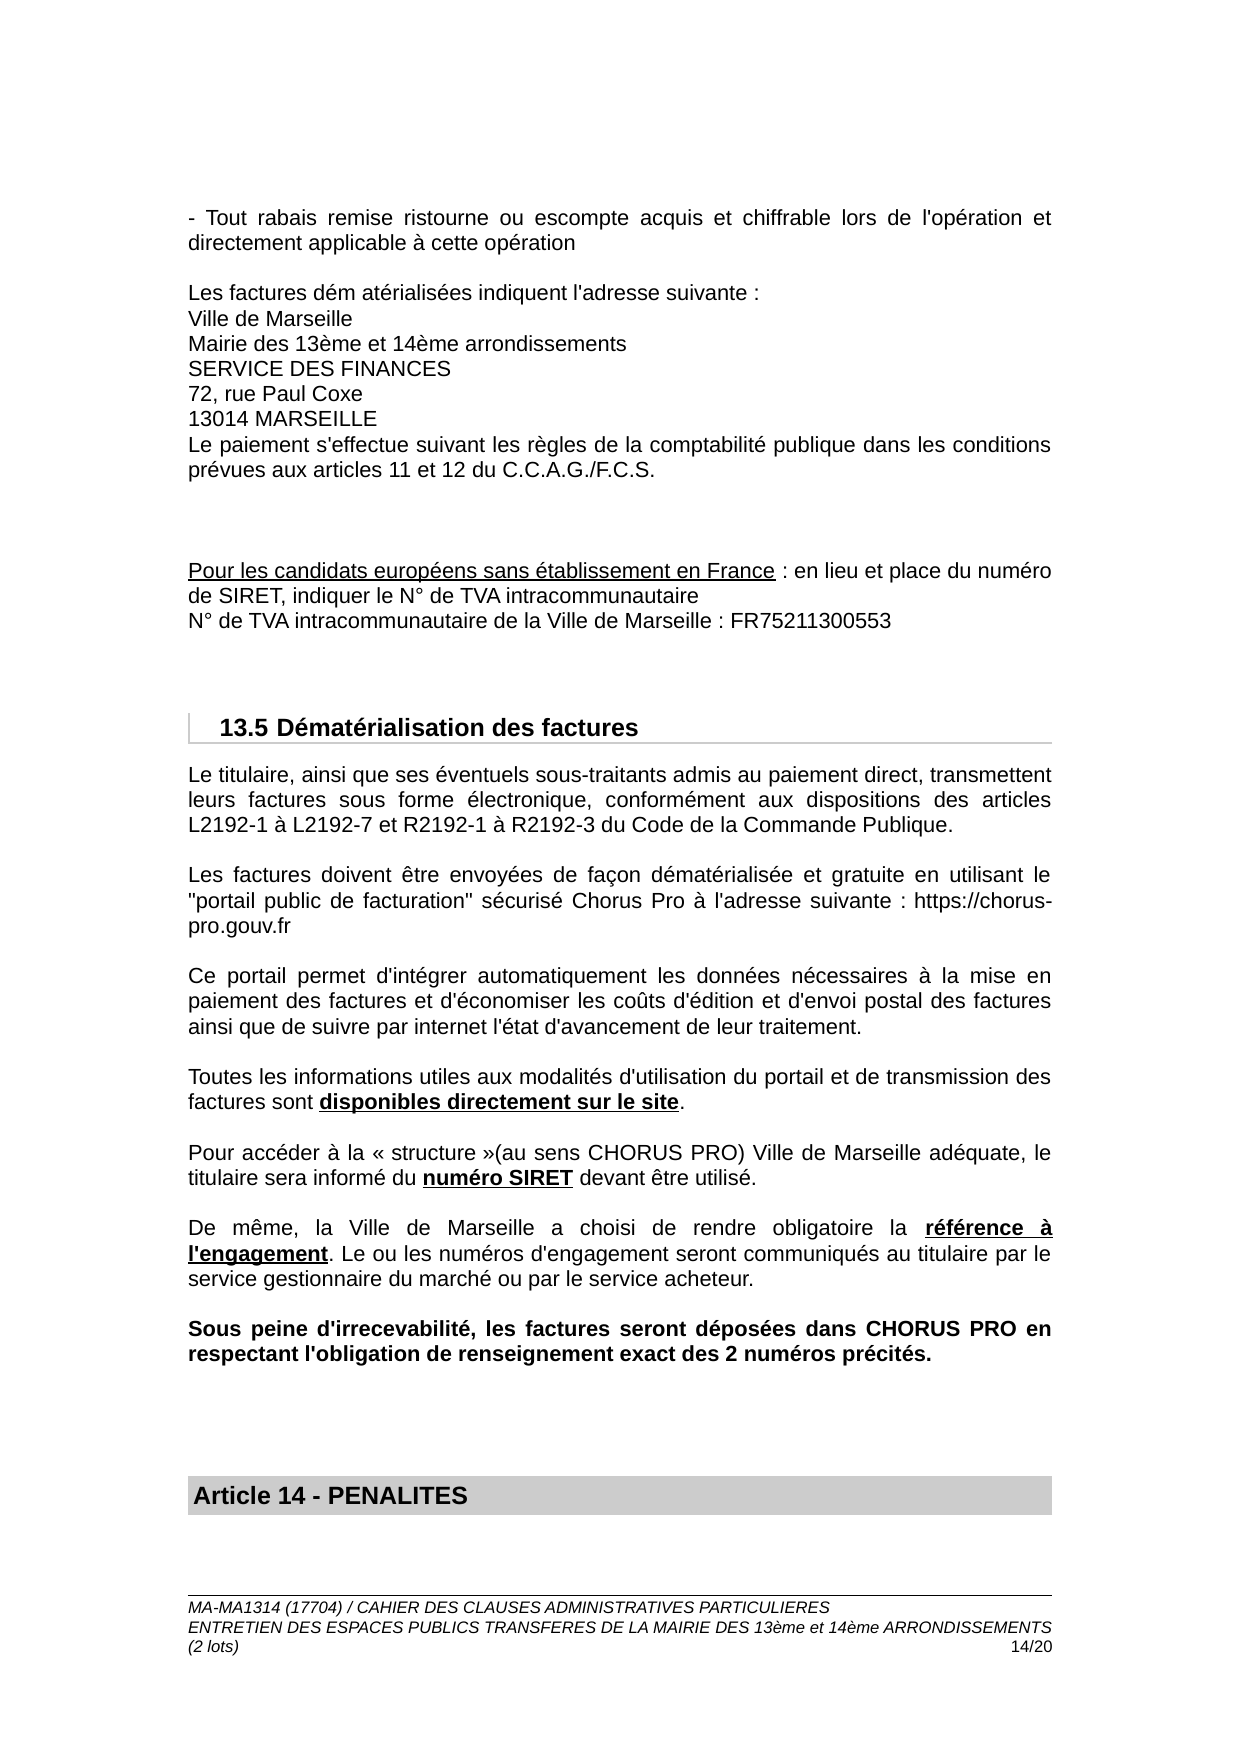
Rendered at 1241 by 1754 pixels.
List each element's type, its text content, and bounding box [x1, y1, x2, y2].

text N° de TVA intracommunautaire de la Ville de Marseille : FR75211300553 [188, 608, 1052, 633]
text - Tout rabais remise ristourne ou escompte acquis et chiffrable lors de l'opération et directement applicable à cette opération [188, 204, 1052, 255]
text SERVICE DES FINANCES [188, 356, 1052, 381]
text Ce portail permet d'intégrer automatiquement les données nécessaires à la mise en paiement des factures et d'économiser les coûts d'édition et d'envoi postal des factures ainsi que de suivre par internet l'état d'avancement de leur traitement. [188, 963, 1052, 1039]
text Le paiement s'effectue suivant les règles de la comptabilité publique dans les conditions prévues aux articles 11 et 12 du C.C.A.G./F.C.S. [188, 431, 1052, 482]
text Mairie des 13ème et 14ème arrondissements [188, 331, 1052, 356]
text Ville de Marseille [188, 305, 1052, 331]
text Les factures doivent être envoyées de façon dématérialisée et gratuite en utilisant le "portail public de facturation" sécurisé Chorus Pro à l'adresse suivante : https://chorus-pro.gouv.fr [188, 862, 1052, 938]
text De même, la Ville de Marseille a choisi de rendre obligatoire la référence à l'engagement. Le ou les numéros d'engagement seront communiqués au titulaire par le service gestionnaire du marché ou par le service acheteur. [188, 1215, 1052, 1291]
subtitle PENALITES [190, 1478, 1050, 1513]
subtitle Dématérialisation des factures [190, 713, 1052, 742]
text Toutes les informations utiles aux modalités d'utilisation du portail et de transmission des factures sont disponibles directement sur le site. [188, 1064, 1052, 1114]
text Pour accéder à la « structure »(au sens CHORUS PRO) Ville de Marseille adéquate, le titulaire sera informé du numéro SIRET devant être utilisé. [188, 1140, 1052, 1190]
text Le titulaire, ainsi que ses éventuels sous-traitants admis au paiement direct, transmettent leurs factures sous forme électronique, conformément aux dispositions des articles L2192-1 à L2192-7 et R2192-1 à R2192-3 du Code de la Commande Publique. [188, 762, 1052, 837]
text 13014 MARSEILLE [188, 406, 1052, 431]
text 72, rue Paul Coxe [188, 381, 1052, 406]
text Sous peine d'irrecevabilité, les factures seront déposées dans CHORUS PRO en respectant l'obligation de renseignement exact des 2 numéros précités. [188, 1316, 1052, 1367]
text Les factures dém atérialisées indiquent l'adresse suivante : [188, 280, 1052, 305]
text Pour les candidats européens sans établissement en France : en lieu et place du numéro de SIRET, indiquer le N° de TVA intracommunautaire [188, 557, 1052, 608]
